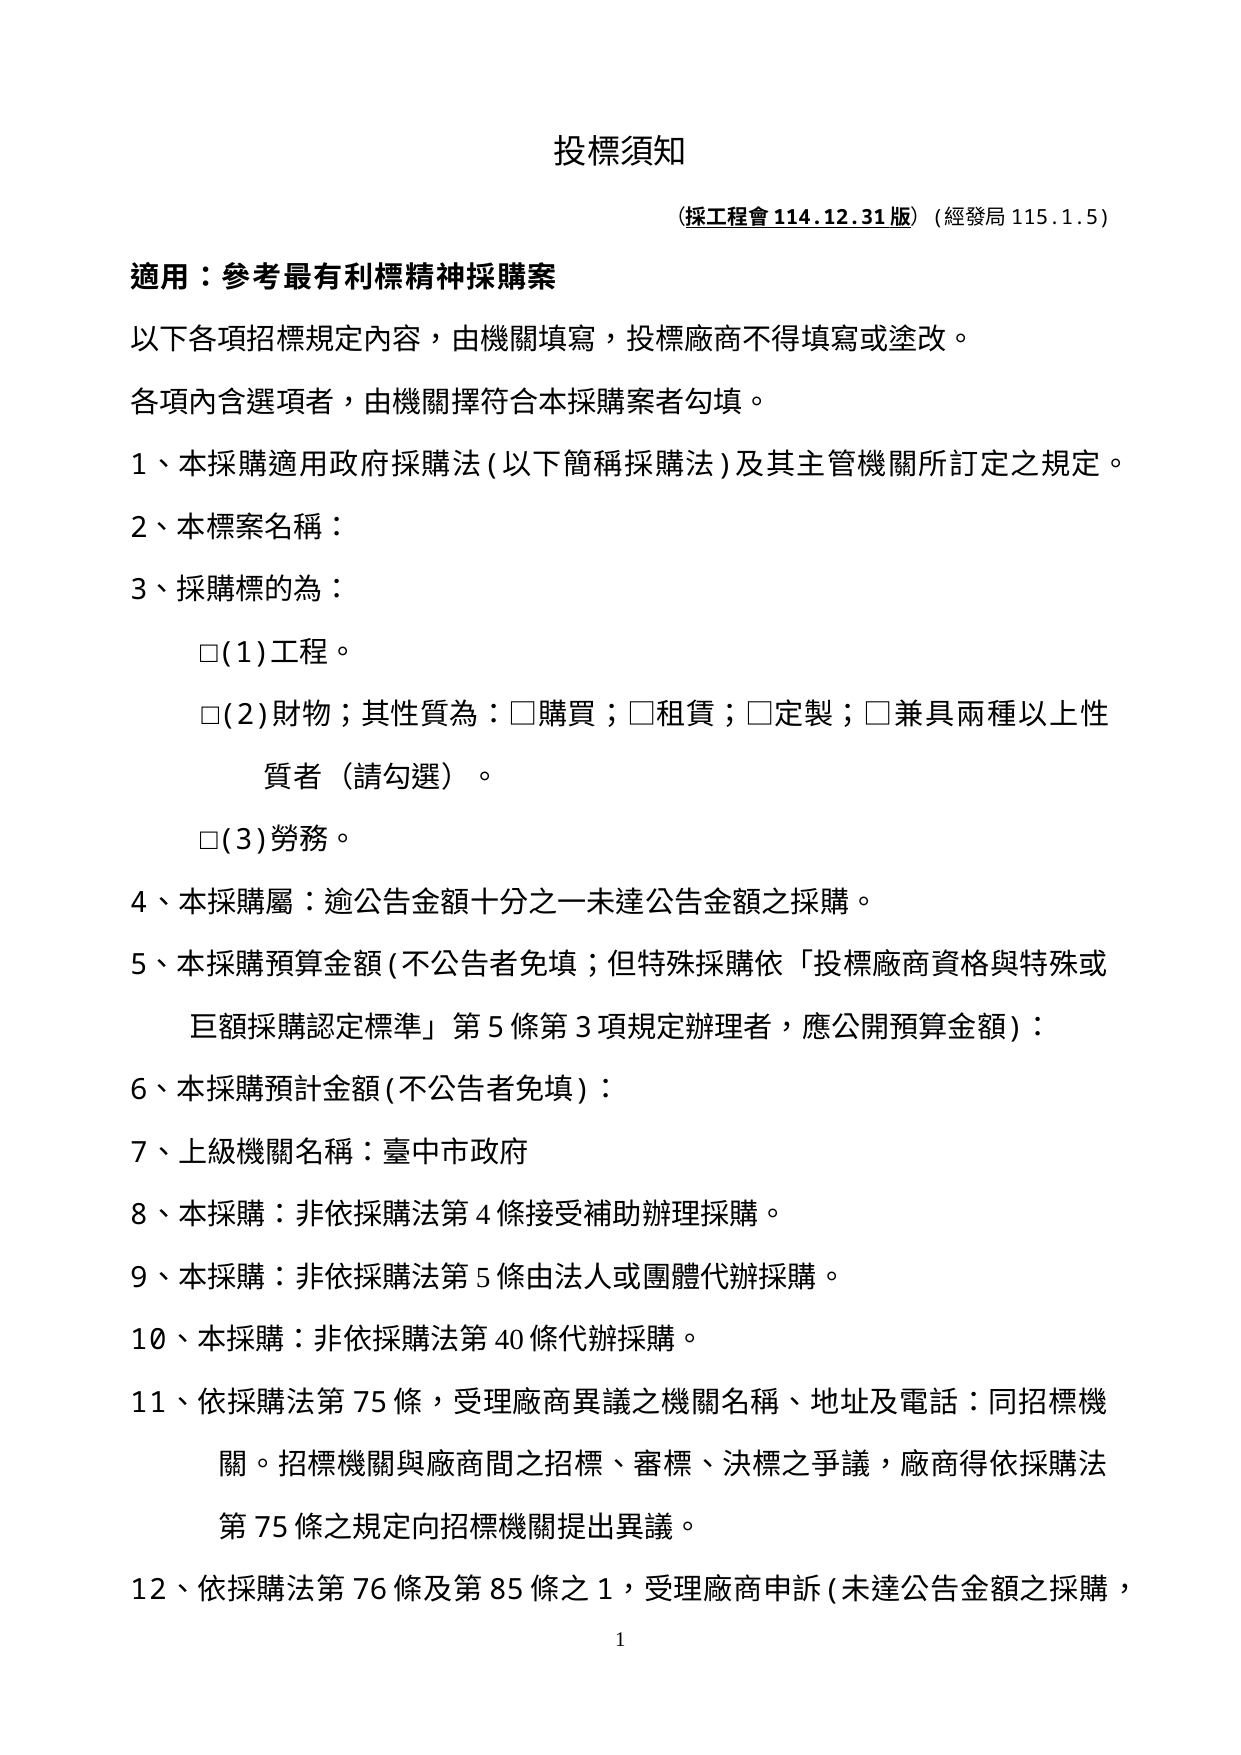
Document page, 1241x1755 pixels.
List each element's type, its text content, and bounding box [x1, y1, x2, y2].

text 投標須知 [130, 108, 1110, 170]
list 上級機關名稱：臺中市政府 [130, 1108, 1110, 1170]
list 本採購：非依採購法第40條代辦採購。 [130, 1295, 1110, 1358]
list 採購標的為： [130, 545, 1110, 608]
list 依採購法第76條及第85條之1，受理廠商申訴(未達公告金額之採購，除屬採購法第31條規定不予發還或追繳押標金之爭議者外，不適用申訴制度)或履約爭議調解(無金額限制)之依採購法規定受理調解或申訴之機關：臺中市政府採購申訴審議委員會。 [130, 1545, 1110, 1608]
list 依採購法第75條，受理廠商異議之機關名稱、地址及電話：同招標機關。招標機關與廠商間之招標、審標、決標之爭議，廠商得依採購法第75條之規定向招標機關提出異議。 [130, 1358, 1110, 1545]
text 以下各項招標規定內容，由機關填寫，投標廠商不得填寫或塗改。 [130, 295, 1110, 358]
text □(1)工程。 [130, 608, 1110, 670]
list 本採購適用政府採購法(以下簡稱採購法)及其主管機關所訂定之規定。 [130, 420, 1110, 483]
list 本採購預算金額(不公告者免填；但特殊採購依「投標廠商資格與特殊或巨額採購認定標準」第5條第3項規定辦理者，應公開預算金額)： [130, 920, 1110, 1045]
list 本採購：非依採購法第4條接受補助辦理採購。 [130, 1170, 1110, 1233]
text □(2)財物；其性質為：□購買；□租賃；□定製；□兼具兩種以上性質者（請勾選）。 [130, 670, 1110, 795]
text 適用：參考最有利標精神採購案 [130, 233, 1110, 295]
text （採工程會114.12.31版）(經發局115.1.5) [130, 170, 1110, 233]
list 本標案名稱： [130, 483, 1110, 545]
list 本採購預計金額(不公告者免填)： [130, 1045, 1110, 1108]
text □(3)勞務。 [130, 795, 1110, 858]
list 本採購屬：逾公告金額十分之一未達公告金額之採購。 [130, 858, 1110, 920]
text 各項內含選項者，由機關擇符合本採購案者勾填。 [130, 358, 1110, 420]
list 本採購：非依採購法第5條由法人或團體代辦採購。 [130, 1233, 1110, 1295]
